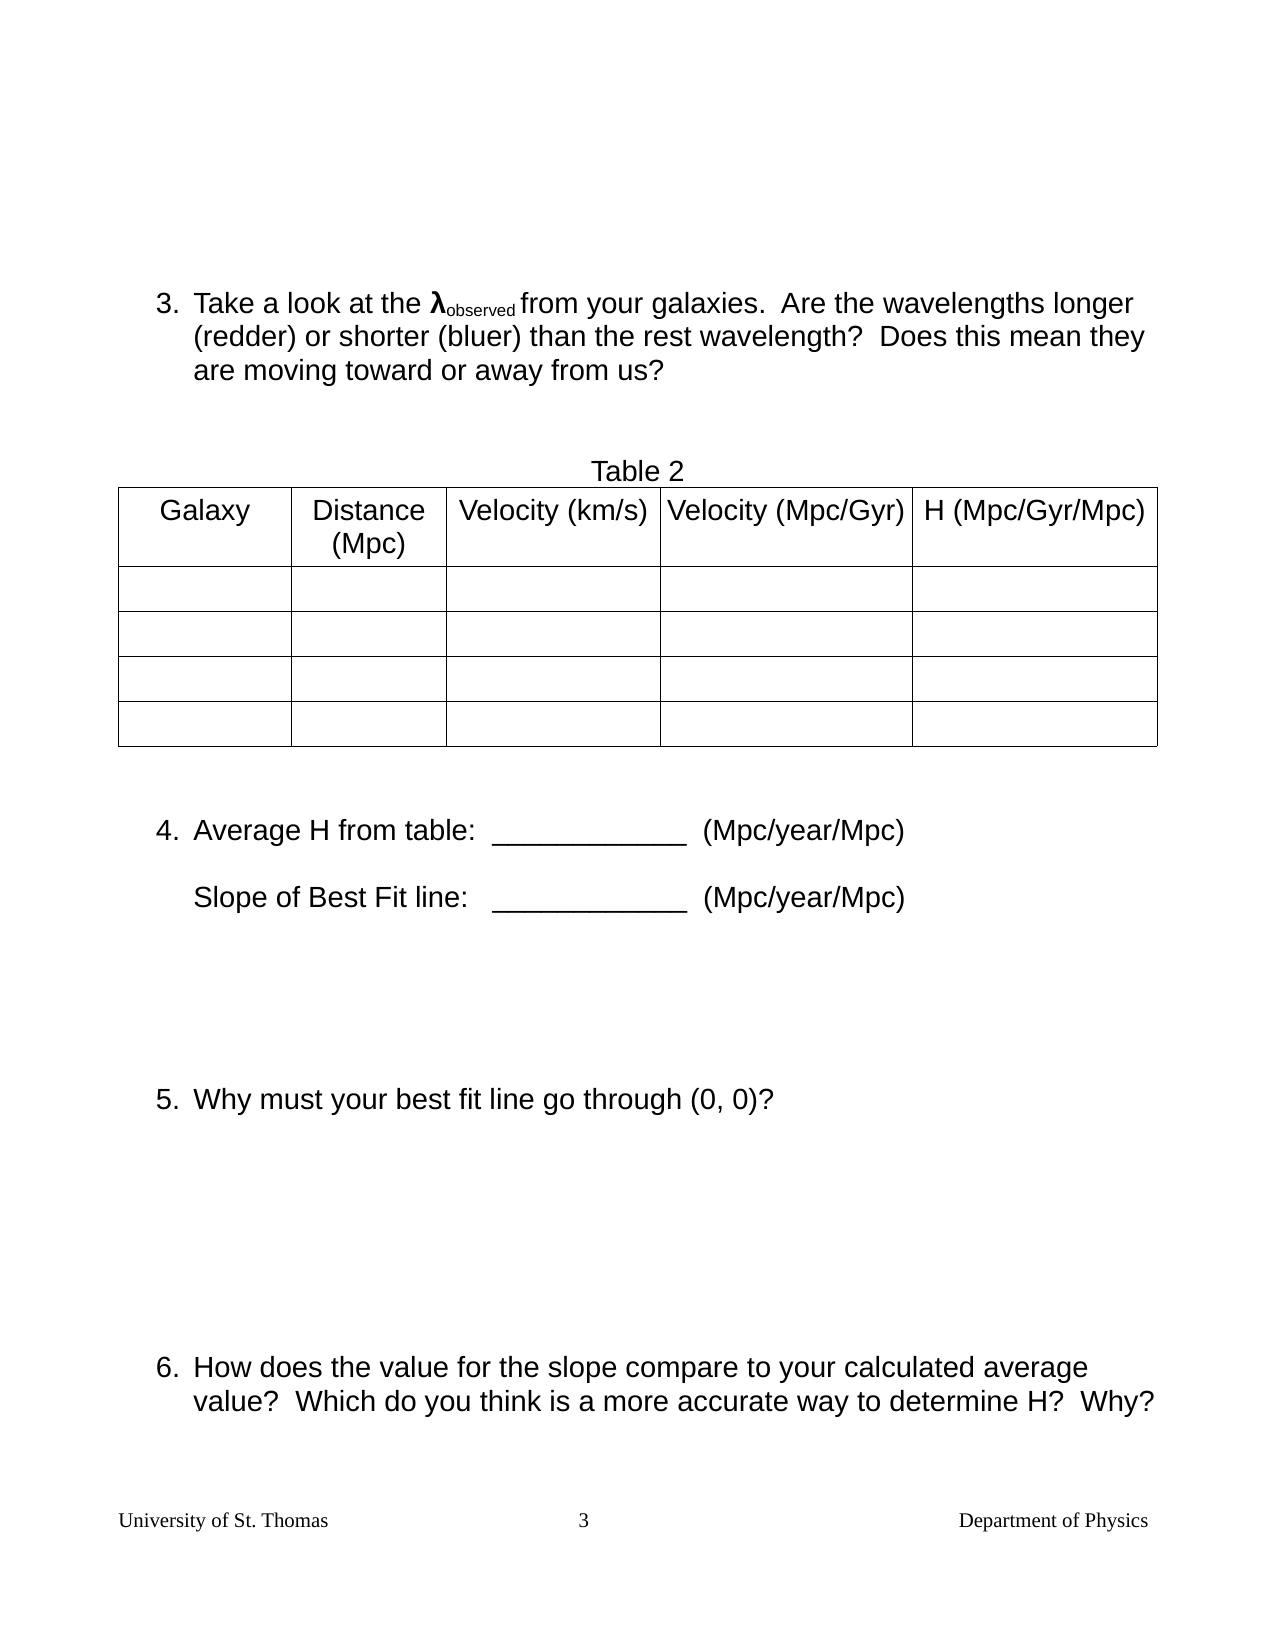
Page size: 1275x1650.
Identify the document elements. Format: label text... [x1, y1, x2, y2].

table_header Velocity (km/s) [447, 488, 660, 566]
table_cell [661, 657, 912, 701]
table_cell [913, 657, 1157, 701]
table_cell [913, 612, 1157, 656]
table_cell [661, 702, 912, 746]
table_cell [292, 657, 446, 701]
list Slope of Best Fit line: ____________ (Mpc/year/Mpc) [156, 880, 1157, 914]
table_cell [913, 567, 1157, 611]
table_cell [447, 702, 660, 746]
list Take a look at the λobserved from your galaxies. Are the wavelengths longer (redder) or shorter (bluer) than the rest wavelength? Does this mean they are moving toward or away from us? [156, 286, 1157, 386]
table_cell [447, 567, 660, 611]
list How does the value for the slope compare to your calculated average value? Which do you think is a more accurate way to determine H? Why? [156, 1350, 1157, 1417]
table_cell [913, 702, 1157, 746]
table_cell [292, 567, 446, 611]
table_cell [661, 612, 912, 656]
table_cell [119, 702, 291, 746]
table_cell [119, 612, 291, 656]
table_cell [292, 702, 446, 746]
list Why must your best fit line go through (0, 0)? [156, 1082, 1157, 1115]
table_header Velocity (Mpc/Gyr) [661, 488, 912, 566]
table_header H (Mpc/Gyr/Mpc) [913, 488, 1157, 566]
table_cell [447, 612, 660, 656]
table_cell [119, 567, 291, 611]
text Table 2 [118, 453, 1157, 487]
list Average H from table: ____________ (Mpc/year/Mpc) [156, 813, 1157, 847]
table_cell [447, 657, 660, 701]
table_cell [119, 657, 291, 701]
table_header Galaxy [119, 488, 291, 566]
table_cell [661, 567, 912, 611]
table_header Distance (Mpc) [292, 488, 446, 566]
table_cell [292, 612, 446, 656]
